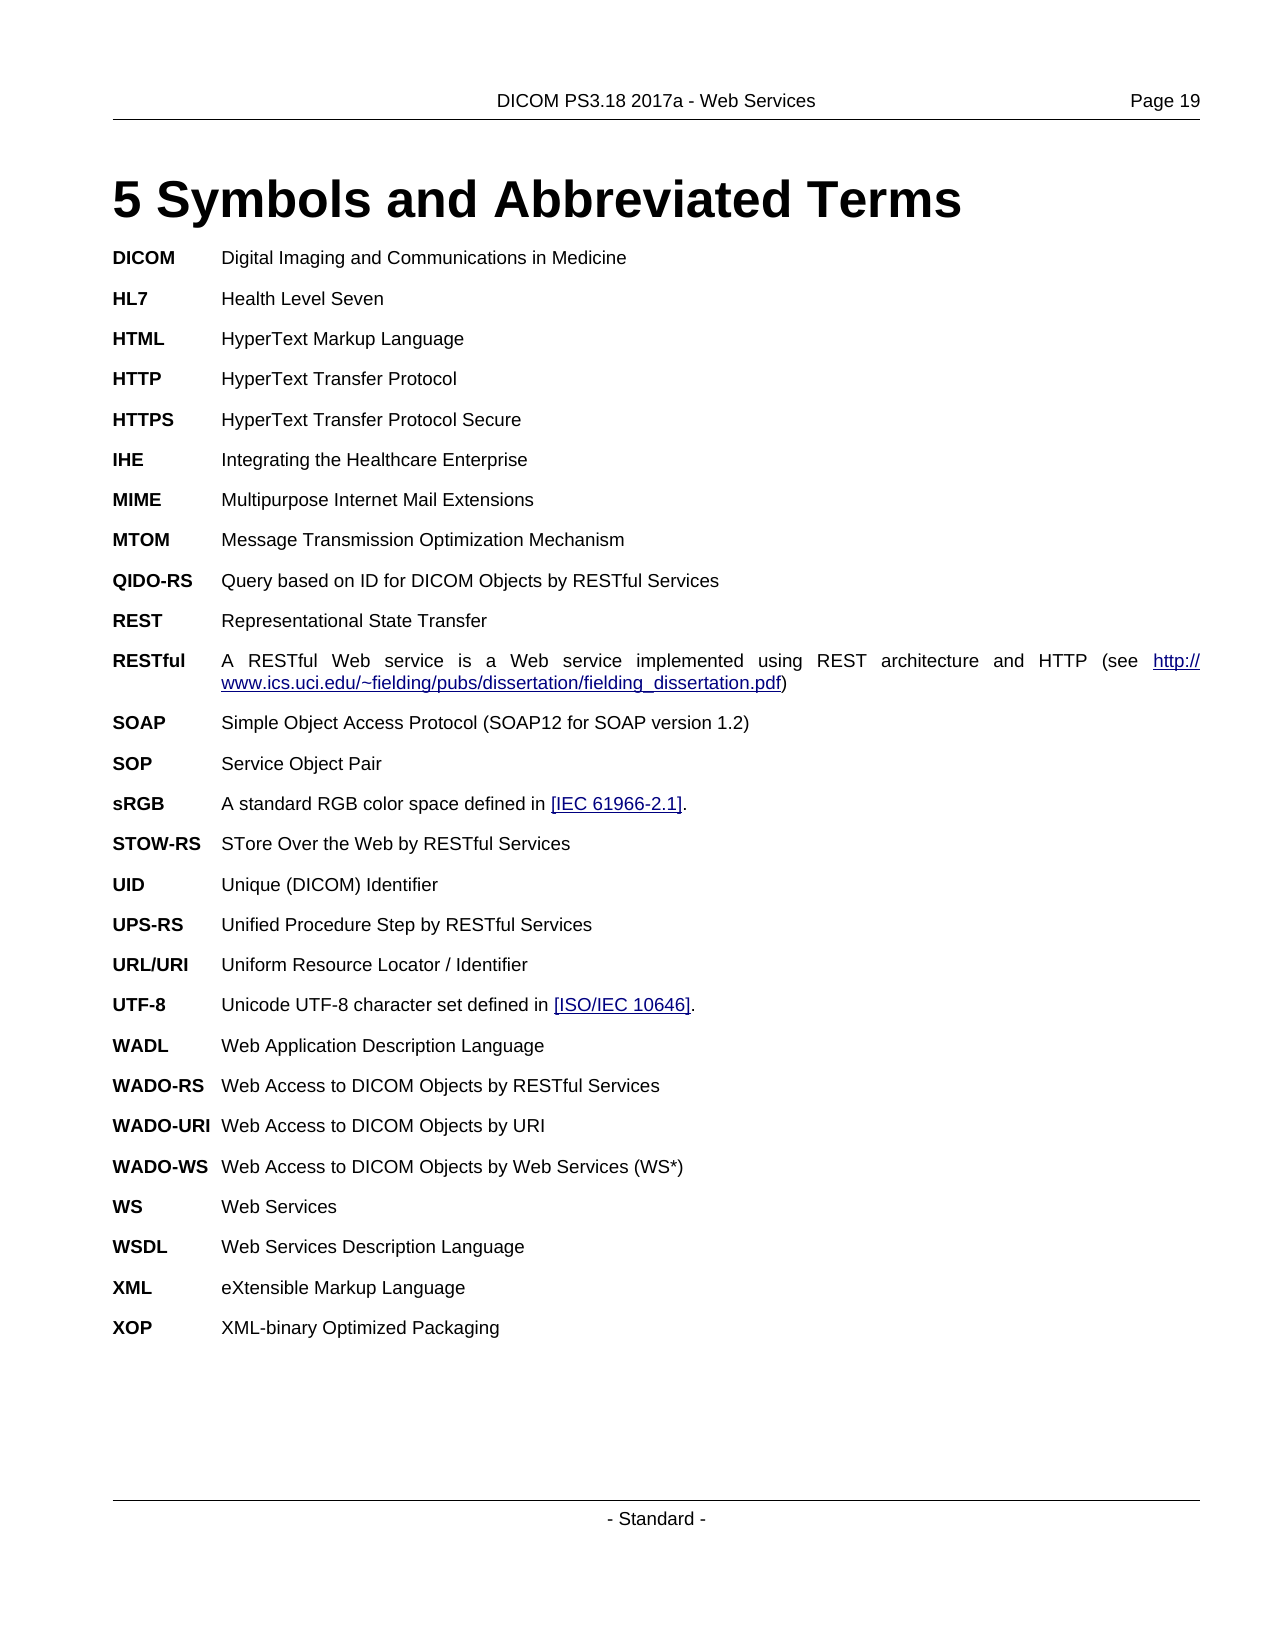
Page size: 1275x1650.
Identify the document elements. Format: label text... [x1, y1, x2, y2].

text WADO-RS Web Access to DICOM Objects by RESTful Services [112, 1075, 1200, 1096]
text WSDL Web Services Description Language [112, 1236, 1200, 1258]
text RESTful A RESTful Web service is a Web service implemented using REST architecture and HTTP (see http://​www.ics.uci.edu/​~fielding/​pubs/​dissertation/​fielding_dissertation.pdf) [112, 650, 1200, 693]
text UTF-8 Unicode UTF-8 character set defined in [ISO/IEC 10646]. [112, 994, 1200, 1016]
text QIDO-RS Query based on ID for DICOM Objects by RESTful Services [112, 569, 1200, 591]
text HTML HyperText Markup Language [112, 328, 1200, 349]
text MIME Multipurpose Internet Mail Extensions [112, 489, 1200, 511]
text MTOM Message Transmission Optimization Mechanism [112, 529, 1200, 551]
text HTTP HyperText Transfer Protocol [112, 368, 1200, 389]
text XML eXtensible Markup Language [112, 1276, 1200, 1298]
text HTTPS HyperText Transfer Protocol Secure [112, 408, 1200, 430]
text WADL Web Application Description Language [112, 1034, 1200, 1056]
text SOAP Simple Object Access Protocol (SOAP12 for SOAP version 1.2) [112, 712, 1200, 734]
text STOW-RS STore Over the Web by RESTful Services [112, 833, 1200, 854]
text 5 Symbols and Abbreviated Terms [112, 169, 1200, 228]
text HL7 Health Level Seven [112, 287, 1200, 309]
text sRGB A standard RGB color space defined in [IEC 61966-2.1]. [112, 793, 1200, 814]
text SOP Service Object Pair [112, 752, 1200, 774]
text UPS-RS Unified Procedure Step by RESTful Services [112, 914, 1200, 935]
text XOP XML-binary Optimized Packaging [112, 1317, 1200, 1338]
text DICOM Digital Imaging and Communications in Medicine [112, 247, 1200, 269]
text IHE Integrating the Healthcare Enterprise [112, 449, 1200, 470]
text WADO-WS Web Access to DICOM Objects by Web Services (WS*) [112, 1156, 1200, 1177]
text WADO-URI Web Access to DICOM Objects by URI [112, 1115, 1200, 1137]
text WS Web Services [112, 1196, 1200, 1217]
text URL/URI Uniform Resource Locator / Identifier [112, 954, 1200, 976]
text REST Representational State Transfer [112, 610, 1200, 631]
text UID Unique (DICOM) Identifier [112, 873, 1200, 895]
